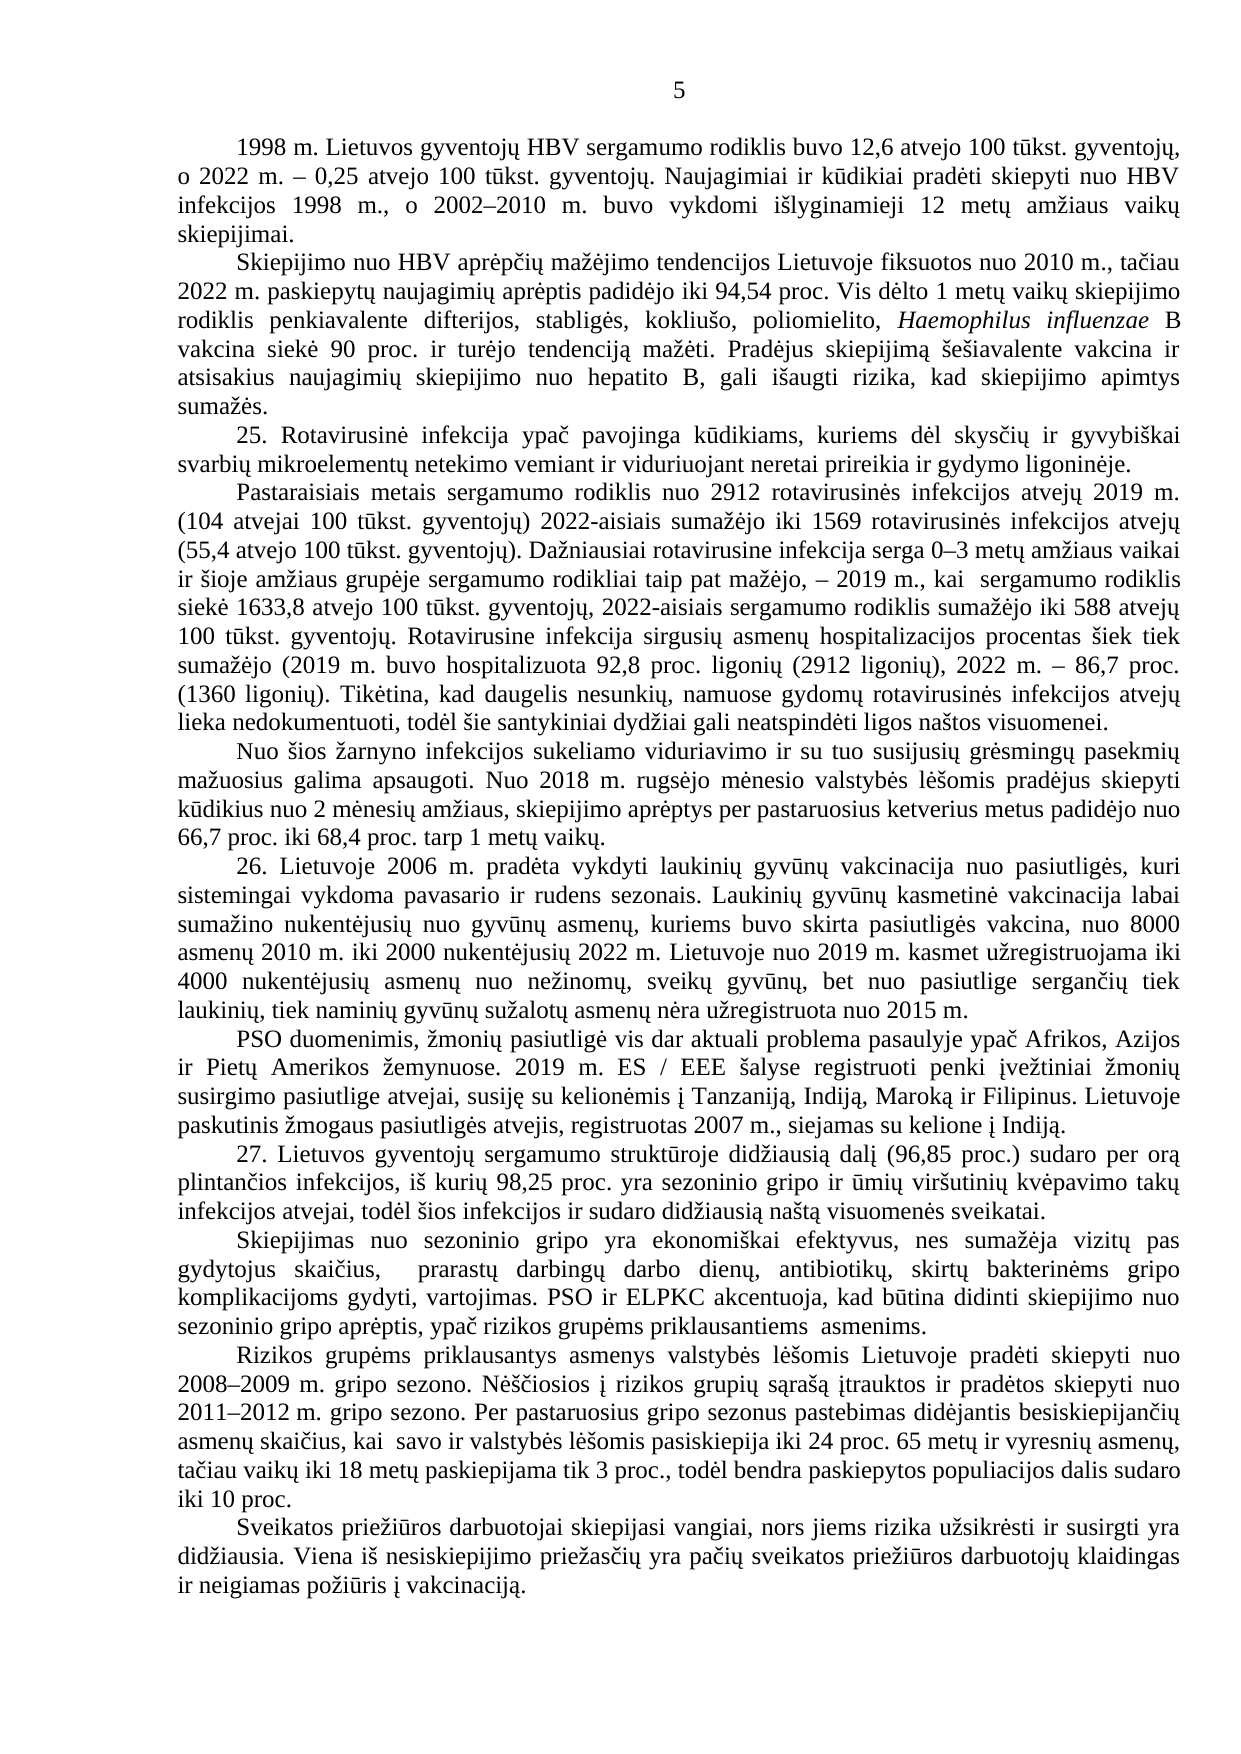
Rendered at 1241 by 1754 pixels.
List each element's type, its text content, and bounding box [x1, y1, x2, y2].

text Nuo šios žarnyno infekcijos sukeliamo viduriavimo ir su tuo susijusių grėsmingų pasekmių mažuosius galima apsaugoti. Nuo 2018 m. rugsėjo mėnesio valstybės lėšomis pradėjus skiepyti kūdikius nuo 2 mėnesių amžiaus, skiepijimo aprėptys per pastaruosius ketverius metus padidėjo nuo 66,7 proc. iki 68,4 proc. tarp 1 metų vaikų. [177, 736, 1181, 851]
text Skiepijimas nuo sezoninio gripo yra ekonomiškai efektyvus, nes sumažėja vizitų pas gydytojus skaičius, prarastų darbingų darbo dienų, antibiotikų, skirtų bakterinėms gripo komplikacijoms gydyti, vartojimas. PSO ir ELPKC akcentuoja, kad būtina didinti skiepijimo nuo sezoninio gripo aprėptis, ypač rizikos grupėms priklausantiems asmenims. [177, 1225, 1181, 1340]
text 25. Rotavirusinė infekcija ypač pavojinga kūdikiams, kuriems dėl skysčių ir gyvybiškai svarbių mikroelementų netekimo vemiant ir viduriuojant neretai prireikia ir gydymo ligoninėje. [177, 420, 1181, 477]
text 27. Lietuvos gyventojų sergamumo struktūroje didžiausią dalį (96,85 proc.) sudaro per orą plintančios infekcijos, iš kurių 98,25 proc. yra sezoninio gripo ir ūmių viršutinių kvėpavimo takų infekcijos atvejai, todėl šios infekcijos ir sudaro didžiausią naštą visuomenės sveikatai. [177, 1139, 1181, 1225]
text 26. Lietuvoje 2006 m. pradėta vykdyti laukinių gyvūnų vakcinacija nuo pasiutligės, kuri sistemingai vykdoma pavasario ir rudens sezonais. Laukinių gyvūnų kasmetinė vakcinacija labai sumažino nukentėjusių nuo gyvūnų asmenų, kuriems buvo skirta pasiutligės vakcina, nuo 8000 asmenų 2010 m. iki 2000 nukentėjusių 2022 m. Lietuvoje nuo 2019 m. kasmet užregistruojama iki 4000 nukentėjusių asmenų nuo nežinomų, sveikų gyvūnų, bet nuo pasiutlige sergančių tiek laukinių, tiek naminių gyvūnų sužalotų asmenų nėra užregistruota nuo 2015 m. [177, 851, 1181, 1024]
text Rizikos grupėms priklausantys asmenys valstybės lėšomis Lietuvoje pradėti skiepyti nuo 2008–2009 m. gripo sezono. Nėščiosios į rizikos grupių sąrašą įtrauktos ir pradėtos skiepyti nuo 2011–2012 m. gripo sezono. Per pastaruosius gripo sezonus pastebimas didėjantis besiskiepijančių asmenų skaičius, kai savo ir valstybės lėšomis pasiskiepija iki 24 proc. 65 metų ir vyresnių asmenų, tačiau vaikų iki 18 metų paskiepijama tik 3 proc., todėl bendra paskiepytos populiacijos dalis sudaro iki 10 proc. [177, 1340, 1181, 1512]
text Pastaraisiais metais sergamumo rodiklis nuo 2912 rotavirusinės infekcijos atvejų 2019 m. (104 atvejai 100 tūkst. gyventojų) 2022-aisiais sumažėjo iki 1569 rotavirusinės infekcijos atvejų (55,4 atvejo 100 tūkst. gyventojų). Dažniausiai rotavirusine infekcija serga 0–3 metų amžiaus vaikai ir šioje amžiaus grupėje sergamumo rodikliai taip pat mažėjo, – 2019 m., kai sergamumo rodiklis siekė 1633,8 atvejo 100 tūkst. gyventojų, 2022-aisiais sergamumo rodiklis sumažėjo iki 588 atvejų 100 tūkst. gyventojų. Rotavirusine infekcija sirgusių asmenų hospitalizacijos procentas šiek tiek sumažėjo (2019 m. buvo hospitalizuota 92,8 proc. ligonių (2912 ligonių), 2022 m. – 86,7 proc. (1360 ligonių). Tikėtina, kad daugelis nesunkių, namuose gydomų rotavirusinės infekcijos atvejų lieka nedokumentuoti, todėl šie santykiniai dydžiai gali neatspindėti ligos naštos visuomenei. [177, 477, 1181, 736]
text 1998 m. Lietuvos gyventojų HBV sergamumo rodiklis buvo 12,6 atvejo 100 tūkst. gyventojų, o 2022 m. – 0,25 atvejo 100 tūkst. gyventojų. Naujagimiai ir kūdikiai pradėti skiepyti nuo HBV infekcijos 1998 m., o 2002–2010 m. buvo vykdomi išlyginamieji 12 metų amžiaus vaikų skiepijimai. [177, 132, 1181, 247]
text PSO duomenimis, žmonių pasiutligė vis dar aktuali problema pasaulyje ypač Afrikos, Azijos ir Pietų Amerikos žemynuose. 2019 m. ES / EEE šalyse registruoti penki įvežtiniai žmonių susirgimo pasiutlige atvejai, susiję su kelionėmis į Tanzaniją, Indiją, Maroką ir Filipinus. Lietuvoje paskutinis žmogaus pasiutligės atvejis, registruotas 2007 m., siejamas su kelione į Indiją. [177, 1024, 1181, 1139]
text Sveikatos priežiūros darbuotojai skiepijasi vangiai, nors jiems rizika užsikrėsti ir susirgti yra didžiausia. Viena iš nesiskiepijimo priežasčių yra pačių sveikatos priežiūros darbuotojų klaidingas ir neigiamas požiūris į vakcinaciją. [177, 1512, 1181, 1599]
text Skiepijimo nuo HBV aprėpčių mažėjimo tendencijos Lietuvoje fiksuotos nuo 2010 m., tačiau 2022 m. paskiepytų naujagimių aprėptis padidėjo iki 94,54 proc. Vis dėlto 1 metų vaikų skiepijimo rodiklis penkiavalente difterijos, stabligės, kokliušo, poliomielito, Haemophilus influenzae B vakcina siekė 90 proc. ir turėjo tendenciją mažėti. Pradėjus skiepijimą šešiavalente vakcina ir atsisakius naujagimių skiepijimo nuo hepatito B, gali išaugti rizika, kad skiepijimo apimtys sumažės. [177, 247, 1181, 420]
